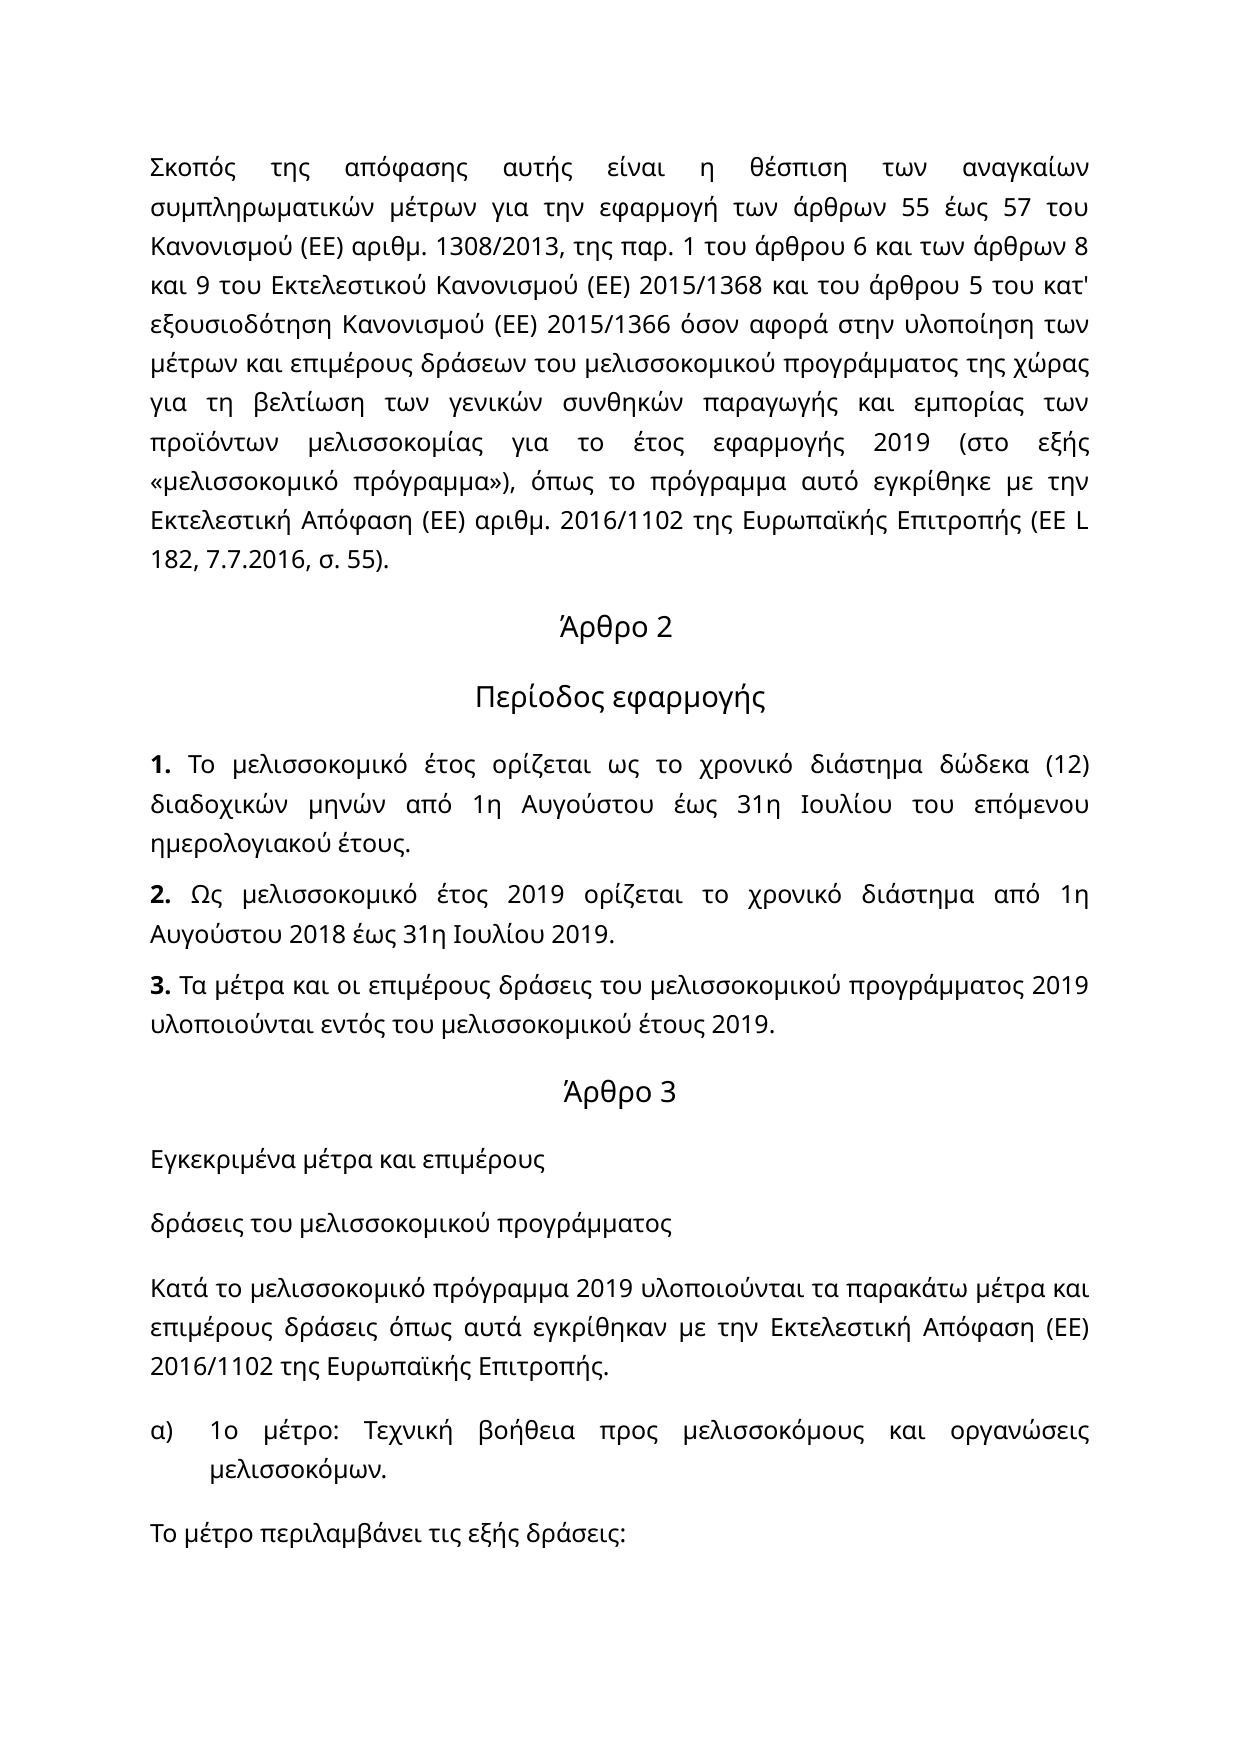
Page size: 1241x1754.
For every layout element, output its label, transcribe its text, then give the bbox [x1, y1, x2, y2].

text 1. Το μελισσοκομικό έτος ορίζεται ως το χρονικό διάστημα δώδεκα (12) διαδοχικών μηνών από 1η Αυγούστου έως 31η Ιουλίου του επόμενου ημερολογιακού έτους. [150, 747, 1090, 859]
subtitle Περίοδος εφαρμογής [150, 676, 1090, 716]
subtitle Άρθρο 2 [150, 606, 1090, 646]
text Εγκεκριμένα μέτρα και επιμέρους [150, 1142, 1090, 1176]
text Σκοπός της απόφασης αυτής είναι η θέσπιση των αναγκαίων συμπληρωματικών μέτρων για την εφαρμογή των άρθρων 55 έως 57 του Κανονισμού (ΕΕ) αριθμ. 1308/2013, της παρ. 1 του άρθρου 6 και των άρθρων 8 και 9 του Εκτελεστικού Κανονισμού (ΕΕ) 2015/1368 και του άρθρου 5 του κατ' εξουσιοδότηση Κανονισμού (ΕΕ) 2015/1366 όσον αφορά στην υλοποίηση των μέτρων και επιμέρους δράσεων του μελισσοκομικού προγράμματος της χώρας για τη βελτίωση των γενικών συνθηκών παραγωγής και εμπορίας των προϊόντων μελισσοκομίας για το έτος εφαρμογής 2019 (στο εξής «μελισσοκομικό πρόγραμμα»), όπως το πρόγραμμα αυτό εγκρίθηκε με την Εκτελεστική Απόφαση (ΕΕ) αριθμ. 2016/1102 της Ευρωπαϊκής Επιτροπής (ΕΕ L 182, 7.7.2016, σ. 55). [150, 150, 1090, 576]
text Το μέτρο περιλαμβάνει τις εξής δράσεις: [150, 1516, 1090, 1550]
subtitle Άρθρο 3 [150, 1071, 1090, 1111]
text 3. Τα μέτρα και οι επιμέρους δράσεις του μελισσοκομικού προγράμματος 2019 υλοποιούνται εντός του μελισσοκομικού έτους 2019. [150, 968, 1090, 1041]
list α) 1ο μέτρο: Τεχνική βοήθεια προς μελισσοκόμους και οργανώσεις μελισσοκόμων. [150, 1413, 1090, 1486]
text Κατά το μελισσοκομικό πρόγραμμα 2019 υλοποιούνται τα παρακάτω μέτρα και επιμέρους δράσεις όπως αυτά εγκρίθηκαν με την Εκτελεστική Απόφαση (ΕΕ) 2016/1102 της Ευρωπαϊκής Επιτροπής. [150, 1270, 1090, 1383]
text δράσεις του μελισσοκομικού προγράμματος [150, 1206, 1090, 1240]
text 2. Ως μελισσοκομικό έτος 2019 ορίζεται το χρονικό διάστημα από 1η Αυγούστου 2018 έως 31η Ιουλίου 2019. [150, 877, 1090, 950]
